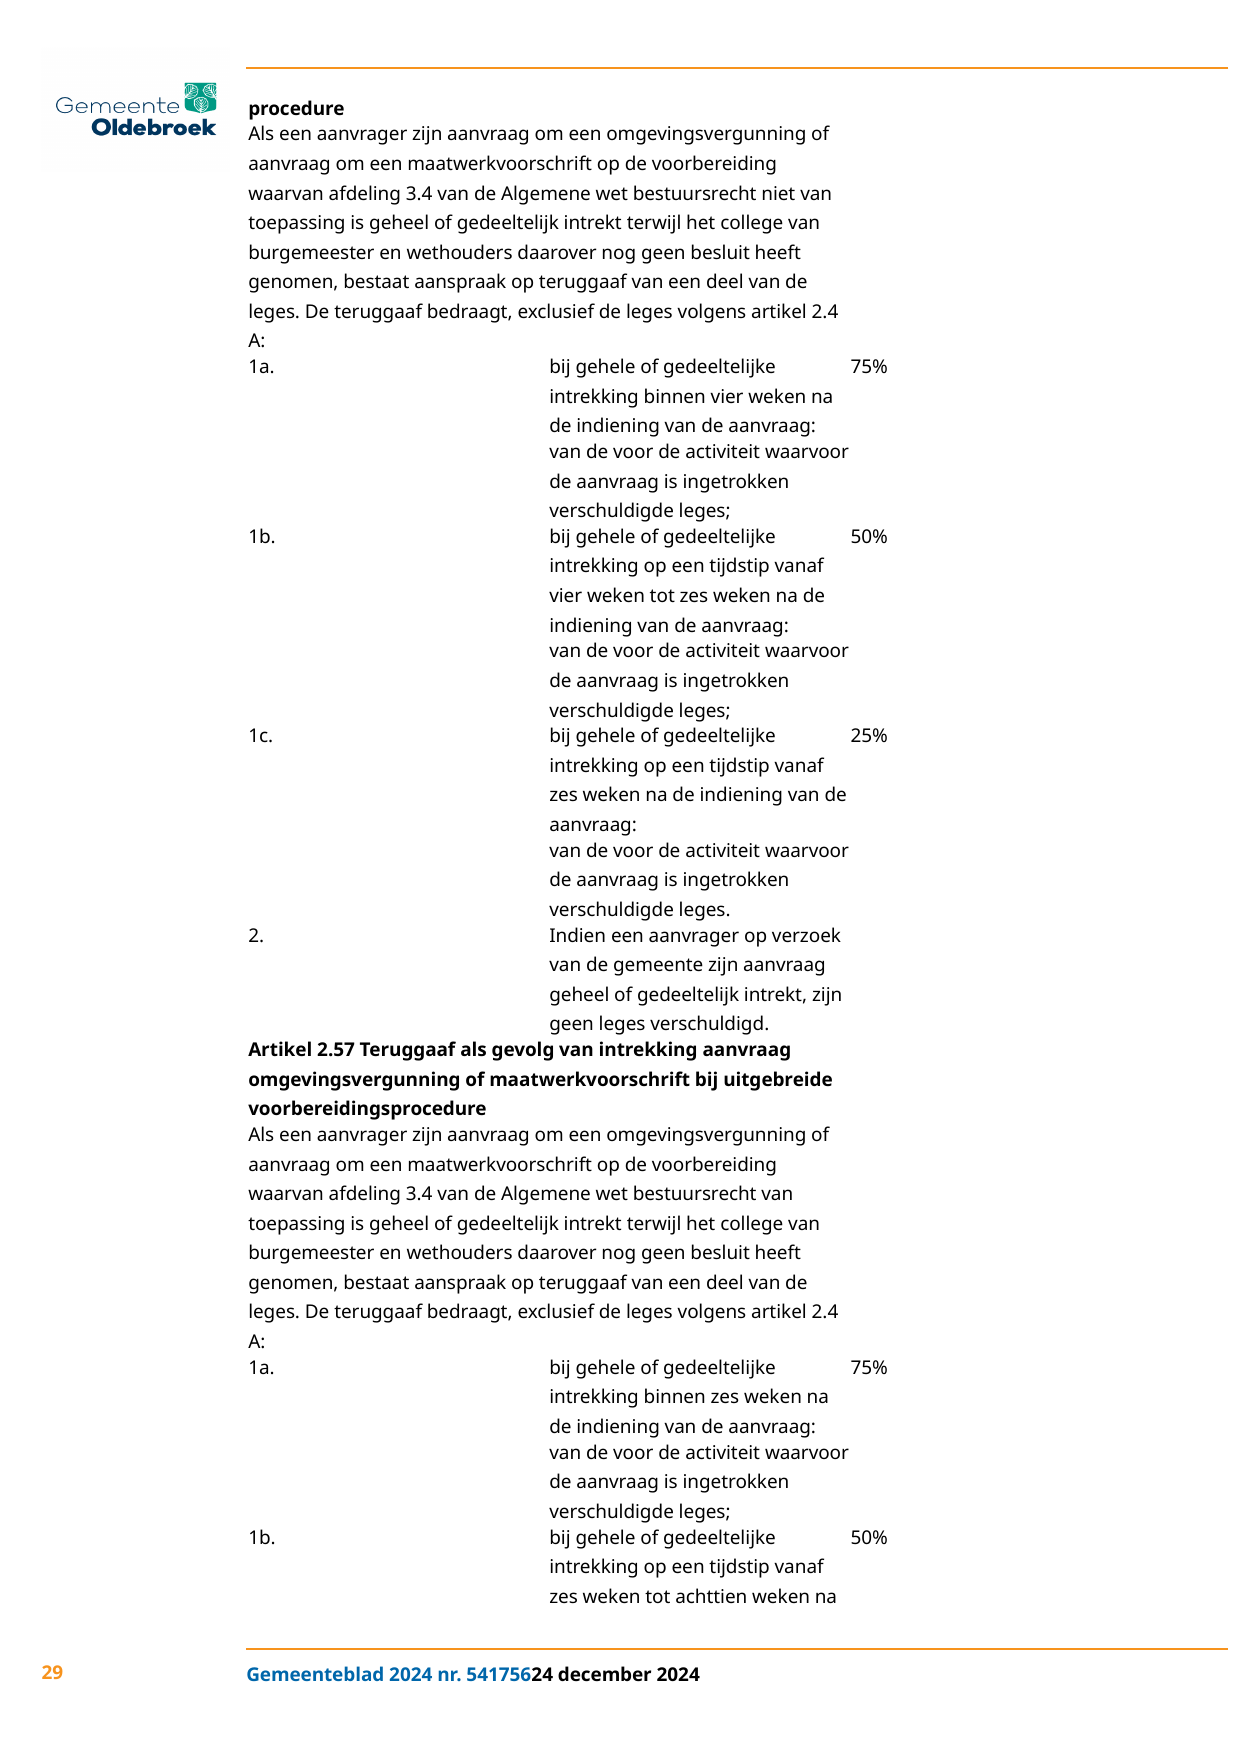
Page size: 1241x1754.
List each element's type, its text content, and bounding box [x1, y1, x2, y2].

table_cell 75% [850, 1354, 1152, 1439]
table_cell 50% [850, 523, 1152, 638]
table_cell 1a. [248, 1354, 549, 1439]
table_cell [850, 1121, 1152, 1354]
picture [41, 47, 231, 172]
table_cell 1b. [248, 1524, 549, 1609]
table_cell van de voor de activiteit waarvoor de aanvraag is ingetrokken verschuldigde leges; [549, 1439, 850, 1524]
table_cell bij gehele of gedeeltelijke intrekking op een tijdstip vanaf zes weken na de indiening van de aanvraag: [549, 723, 850, 837]
table_cell bij gehele of gedeeltelijke intrekking binnen vier weken na de indiening van de aanvraag: [549, 353, 850, 438]
table_cell Als een aanvrager zijn aanvraag om een omgevingsvergunning of aanvraag om een maatwerkvoorschrift op de voorbereiding waarvan afdeling 3.4 van de Algemene wet bestuursrecht van toepassing is geheel of gedeeltelijk intrekt terwijl het college van burgemeester en wethouders daarover nog geen besluit heeft genomen, bestaat aanspraak op teruggaaf van een deel van de leges. De teruggaaf bedraagt, exclusief de leges volgens artikel 2.4 A: [248, 1121, 850, 1354]
table_cell bij gehele of gedeeltelijke intrekking op een tijdstip vanaf zes weken tot achttien weken na [549, 1524, 850, 1609]
table_cell 75% [850, 353, 1152, 438]
table_cell bij gehele of gedeeltelijke intrekking binnen zes weken na de indiening van de aanvraag: [549, 1354, 850, 1439]
table_cell 1b. [248, 523, 549, 722]
table_cell van de voor de activiteit waarvoor de aanvraag is ingetrokken verschuldigde leges. [549, 837, 850, 922]
table_cell [850, 121, 1152, 353]
table_cell 50% [850, 1524, 1152, 1609]
table_cell [850, 1036, 1152, 1121]
table_cell van de voor de activiteit waarvoor de aanvraag is ingetrokken verschuldigde leges; [549, 638, 850, 722]
table_cell van de voor de activiteit waarvoor de aanvraag is ingetrokken verschuldigde leges; [549, 438, 850, 523]
table_cell Indien een aanvrager op verzoek van de gemeente zijn aanvraag geheel of gedeeltelijk intrekt, zijn geen leges verschuldigd. [549, 922, 850, 1036]
table_cell 1c. [248, 723, 549, 922]
table_cell [850, 1439, 1152, 1524]
table_cell [850, 638, 1152, 722]
table_cell procedure [248, 95, 850, 121]
table_cell [248, 1439, 549, 1524]
table_cell 25% [850, 723, 1152, 837]
table_cell [850, 837, 1152, 922]
table_cell 1a. [248, 353, 549, 523]
table_cell 2. [248, 922, 549, 1036]
table_cell [850, 95, 1152, 121]
table_cell [850, 922, 1152, 1036]
table_cell Artikel 2.57 Teruggaaf als gevolg van intrekking aanvraag omgevingsvergunning of maatwerkvoorschrift bij uitgebreide voorbereidingsprocedure [248, 1036, 850, 1121]
table_cell bij gehele of gedeeltelijke intrekking op een tijdstip vanaf vier weken tot zes weken na de indiening van de aanvraag: [549, 523, 850, 638]
table_cell [850, 438, 1152, 523]
table_cell Als een aanvrager zijn aanvraag om een omgevingsvergunning of aanvraag om een maatwerkvoorschrift op de voorbereiding waarvan afdeling 3.4 van de Algemene wet bestuursrecht niet van toepassing is geheel of gedeeltelijk intrekt terwijl het college van burgemeester en wethouders daarover nog geen besluit heeft genomen, bestaat aanspraak op teruggaaf van een deel van de leges. De teruggaaf bedraagt, exclusief de leges volgens artikel 2.4 A: [248, 121, 850, 353]
